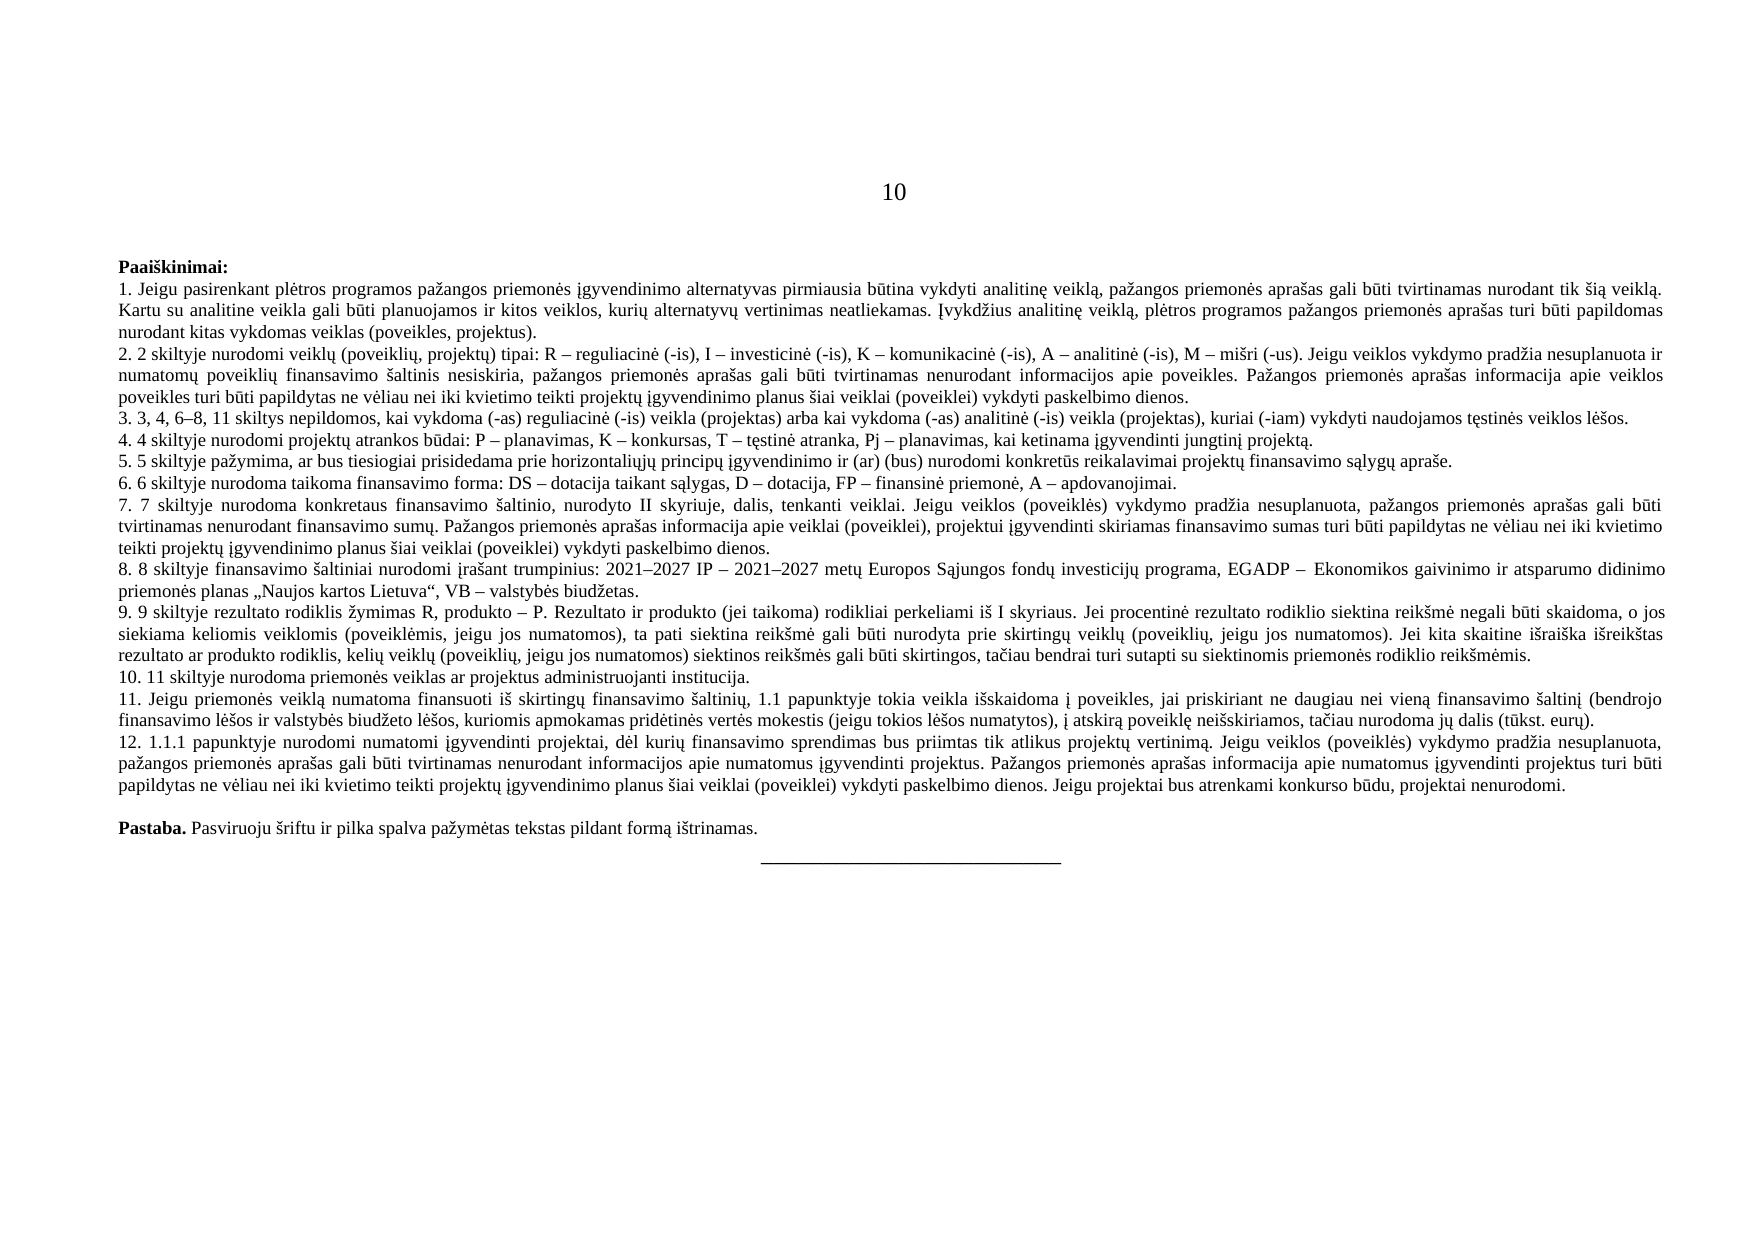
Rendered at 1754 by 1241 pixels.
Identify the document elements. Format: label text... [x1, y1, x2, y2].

text 7. 7 skiltyje nurodoma konkretaus finansavimo šaltinio, nurodyto II skyriuje, dalis, tenkanti veiklai. Jeigu veiklos (poveiklės) vykdymo pradžia nesuplanuota, pažangos priemonės aprašas gali būti tvirtinamas nenurodant finansavimo sumų. Pažangos priemonės aprašas informacija apie veiklai (poveiklei), projektui įgyvendinti skiriamas finansavimo sumas turi būti papildytas ne vėliau nei iki kvietimo teikti projektų įgyvendinimo planus šiai veiklai (poveiklei) vykdyti paskelbimo dienos. [118, 493, 1666, 558]
text 3. 3, 4, 6–8, 11 skiltys nepildomos, kai vykdoma (-as) reguliacinė (-is) veikla (projektas) arba kai vykdoma (-as) analitinė (-is) veikla (projektas), kuriai (-iam) vykdyti naudojamos tęstinės veiklos lėšos. [118, 407, 1666, 429]
text 10. 11 skiltyje nurodoma priemonės veiklas ar projektus administruojanti institucija. [118, 666, 1666, 687]
text 6. 6 skiltyje nurodoma taikoma finansavimo forma: DS – dotacija taikant sąlygas, D – dotacija, FP – finansinė priemonė, A – apdovanojimai. [118, 472, 1666, 493]
text 8. 8 skiltyje finansavimo šaltiniai nurodomi įrašant trumpinius: 2021–2027 IP – 2021–2027 metų Europos Sąjungos fondų investicijų programa, EGADP – Ekonomikos gaivinimo ir atsparumo didinimo priemonės planas „Naujos kartos Lietuva“, VB – valstybės biudžetas. [118, 558, 1666, 601]
text ________________________ [156, 838, 1666, 867]
text 11. Jeigu priemonės veiklą numatoma finansuoti iš skirtingų finansavimo šaltinių, 1.1 papunktyje tokia veikla išskaidoma į poveikles, jai priskiriant ne daugiau nei vieną finansavimo šaltinį (bendrojo finansavimo lėšos ir valstybės biudžeto lėšos, kuriomis apmokamas pridėtinės vertės mokestis (jeigu tokios lėšos numatytos), į atskirą poveiklę neišskiriamos, tačiau nurodoma jų dalis (tūkst. eurų). [118, 687, 1666, 731]
text 5. 5 skiltyje pažymima, ar bus tiesiogiai prisidedama prie horizontaliųjų principų įgyvendinimo ir (ar) (bus) nurodomi konkretūs reikalavimai projektų finansavimo sąlygų apraše. [118, 450, 1666, 472]
text 12. 1.1.1 papunktyje nurodomi numatomi įgyvendinti projektai, dėl kurių finansavimo sprendimas bus priimtas tik atlikus projektų vertinimą. Jeigu veiklos (poveiklės) vykdymo pradžia nesuplanuota, pažangos priemonės aprašas gali būti tvirtinamas nenurodant informacijos apie numatomus įgyvendinti projektus. Pažangos priemonės aprašas informacija apie numatomus įgyvendinti projektus turi būti papildytas ne vėliau nei iki kvietimo teikti projektų įgyvendinimo planus šiai veiklai (poveiklei) vykdyti paskelbimo dienos. Jeigu projektai bus atrenkami konkurso būdu, projektai nenurodomi. [118, 731, 1666, 795]
text Pastaba. Pasviruoju šriftu ir pilka spalva pažymėtas tekstas pildant formą ištrinamas. [118, 817, 1666, 838]
text 9. 9 skiltyje rezultato rodiklis žymimas R, produkto – P. Rezultato ir produkto (jei taikoma) rodikliai perkeliami iš I skyriaus. Jei procentinė rezultato rodiklio siektina reikšmė negali būti skaidoma, o jos siekiama keliomis veiklomis (poveiklėmis, jeigu jos numatomos), ta pati siektina reikšmė gali būti nurodyta prie skirtingų veiklų (poveiklių, jeigu jos numatomos). Jei kita skaitine išraiška išreikštas rezultato ar produkto rodiklis, kelių veiklų (poveiklių, jeigu jos numatomos) siektinos reikšmės gali būti skirtingos, tačiau bendrai turi sutapti su siektinomis priemonės rodiklio reikšmėmis. [118, 601, 1666, 666]
text Paaiškinimai: [118, 256, 1711, 278]
text 4. 4 skiltyje nurodomi projektų atrankos būdai: P – planavimas, K – konkursas, T – tęstinė atranka, Pj – planavimas, kai ketinama įgyvendinti jungtinį projektą. [118, 429, 1666, 450]
text 2. 2 skiltyje nurodomi veiklų (poveiklių, projektų) tipai: R – reguliacinė (-is), I – investicinė (-is), K – komunikacinė (-is), A – analitinė (-is), M – mišri (-us). Jeigu veiklos vykdymo pradžia nesuplanuota ir numatomų poveiklių finansavimo šaltinis nesiskiria, pažangos priemonės aprašas gali būti tvirtinamas nenurodant informacijos apie poveikles. Pažangos priemonės aprašas informacija apie veiklos poveikles turi būti papildytas ne vėliau nei iki kvietimo teikti projektų įgyvendinimo planus šiai veiklai (poveiklei) vykdyti paskelbimo dienos. [118, 342, 1666, 407]
text 1. Jeigu pasirenkant plėtros programos pažangos priemonės įgyvendinimo alternatyvas pirmiausia būtina vykdyti analitinę veiklą, pažangos priemonės aprašas gali būti tvirtinamas nurodant tik šią veiklą. Kartu su analitine veikla gali būti planuojamos ir kitos veiklos, kurių alternatyvų vertinimas neatliekamas. Įvykdžius analitinę veiklą, plėtros programos pažangos priemonės aprašas turi būti papildomas nurodant kitas vykdomas veiklas (poveikles, projektus). [118, 278, 1666, 342]
